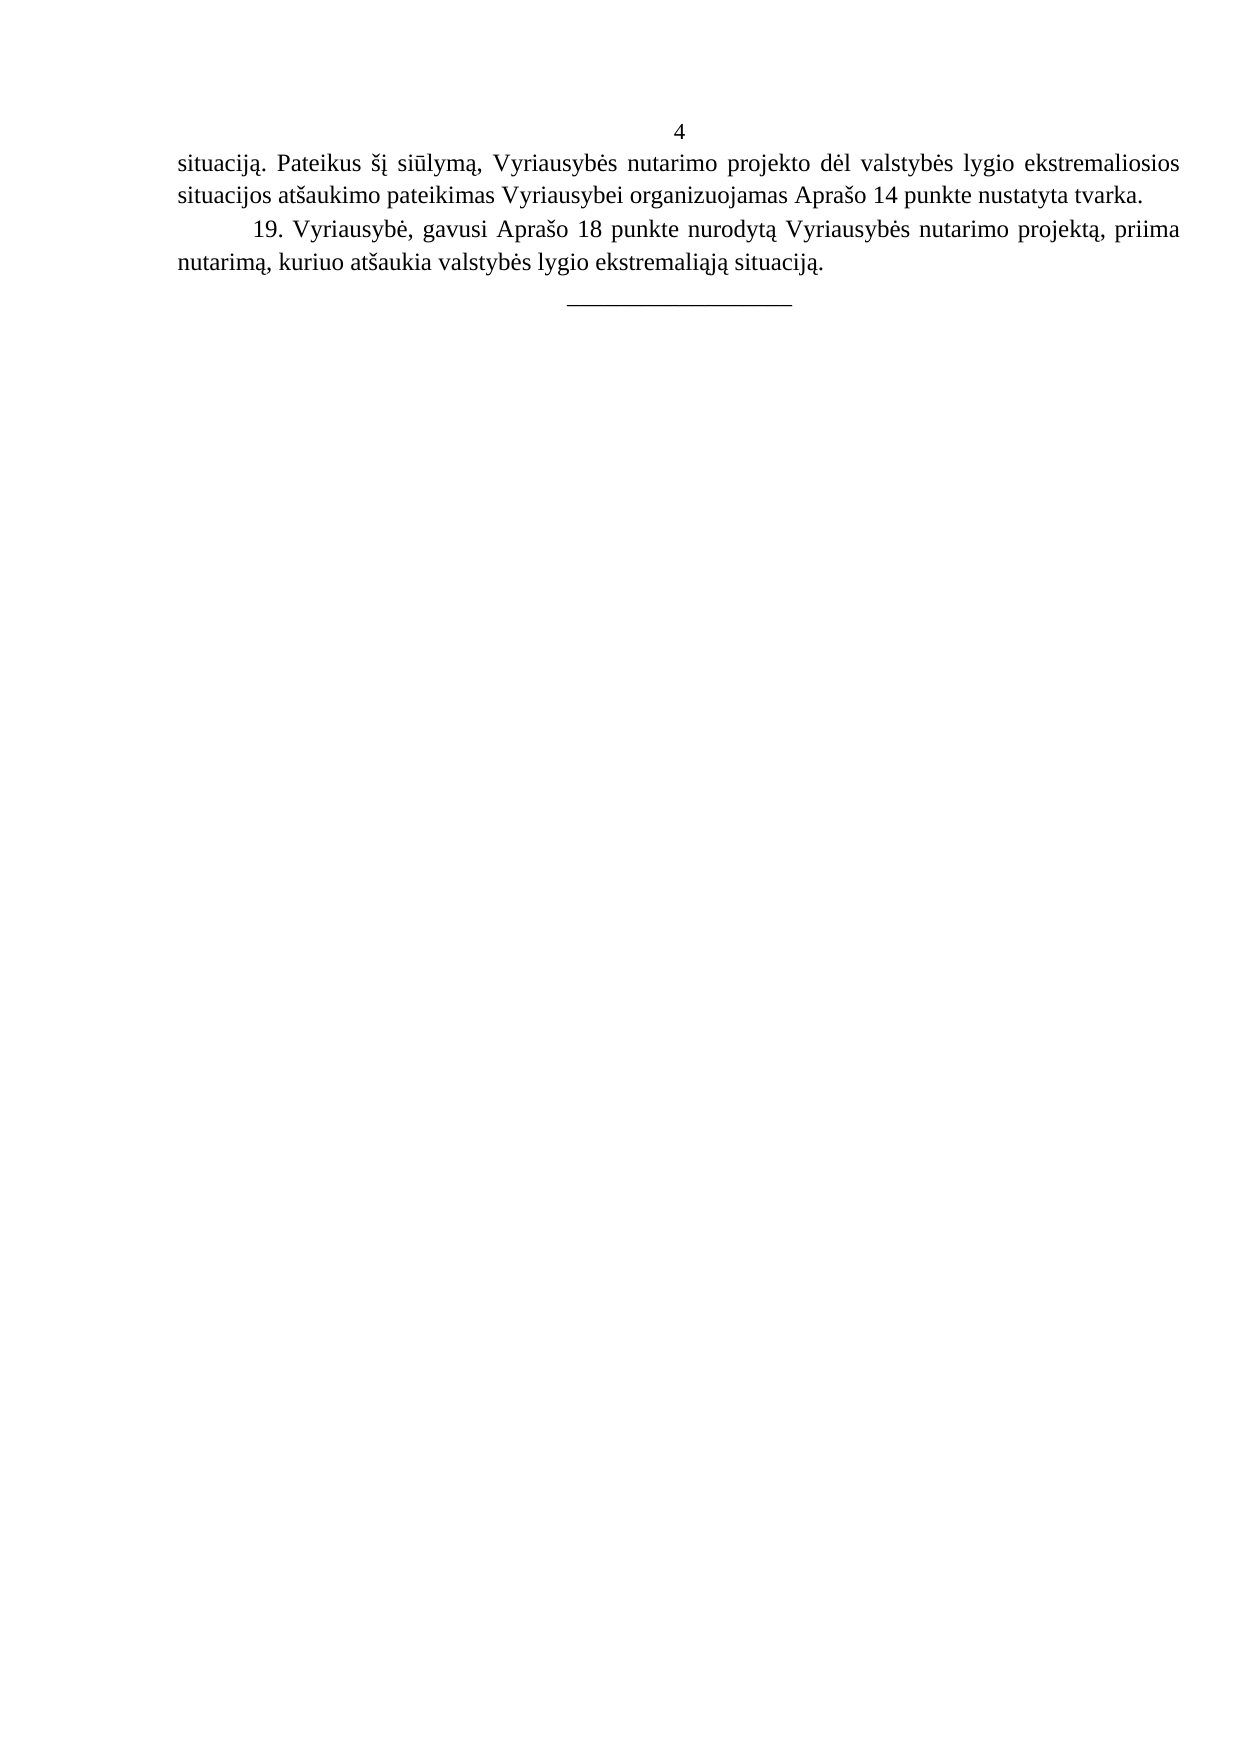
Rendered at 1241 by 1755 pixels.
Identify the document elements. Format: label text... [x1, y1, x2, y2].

text situaciją. Pateikus šį siūlymą, Vyriausybės nutarimo projekto dėl valstybės lygio ekstremaliosios situacijos atšaukimo pateikimas Vyriausybei organizuojamas Aprašo 14 punkte nustatyta tvarka. [177, 148, 1181, 209]
text 19. Vyriausybė, gavusi Aprašo 18 punkte nurodytą Vyriausybės nutarimo projektą, priima nutarimą, kuriuo atšaukia valstybės lygio ekstremaliąją situaciją. [177, 214, 1181, 275]
text __________________ [177, 280, 1181, 308]
